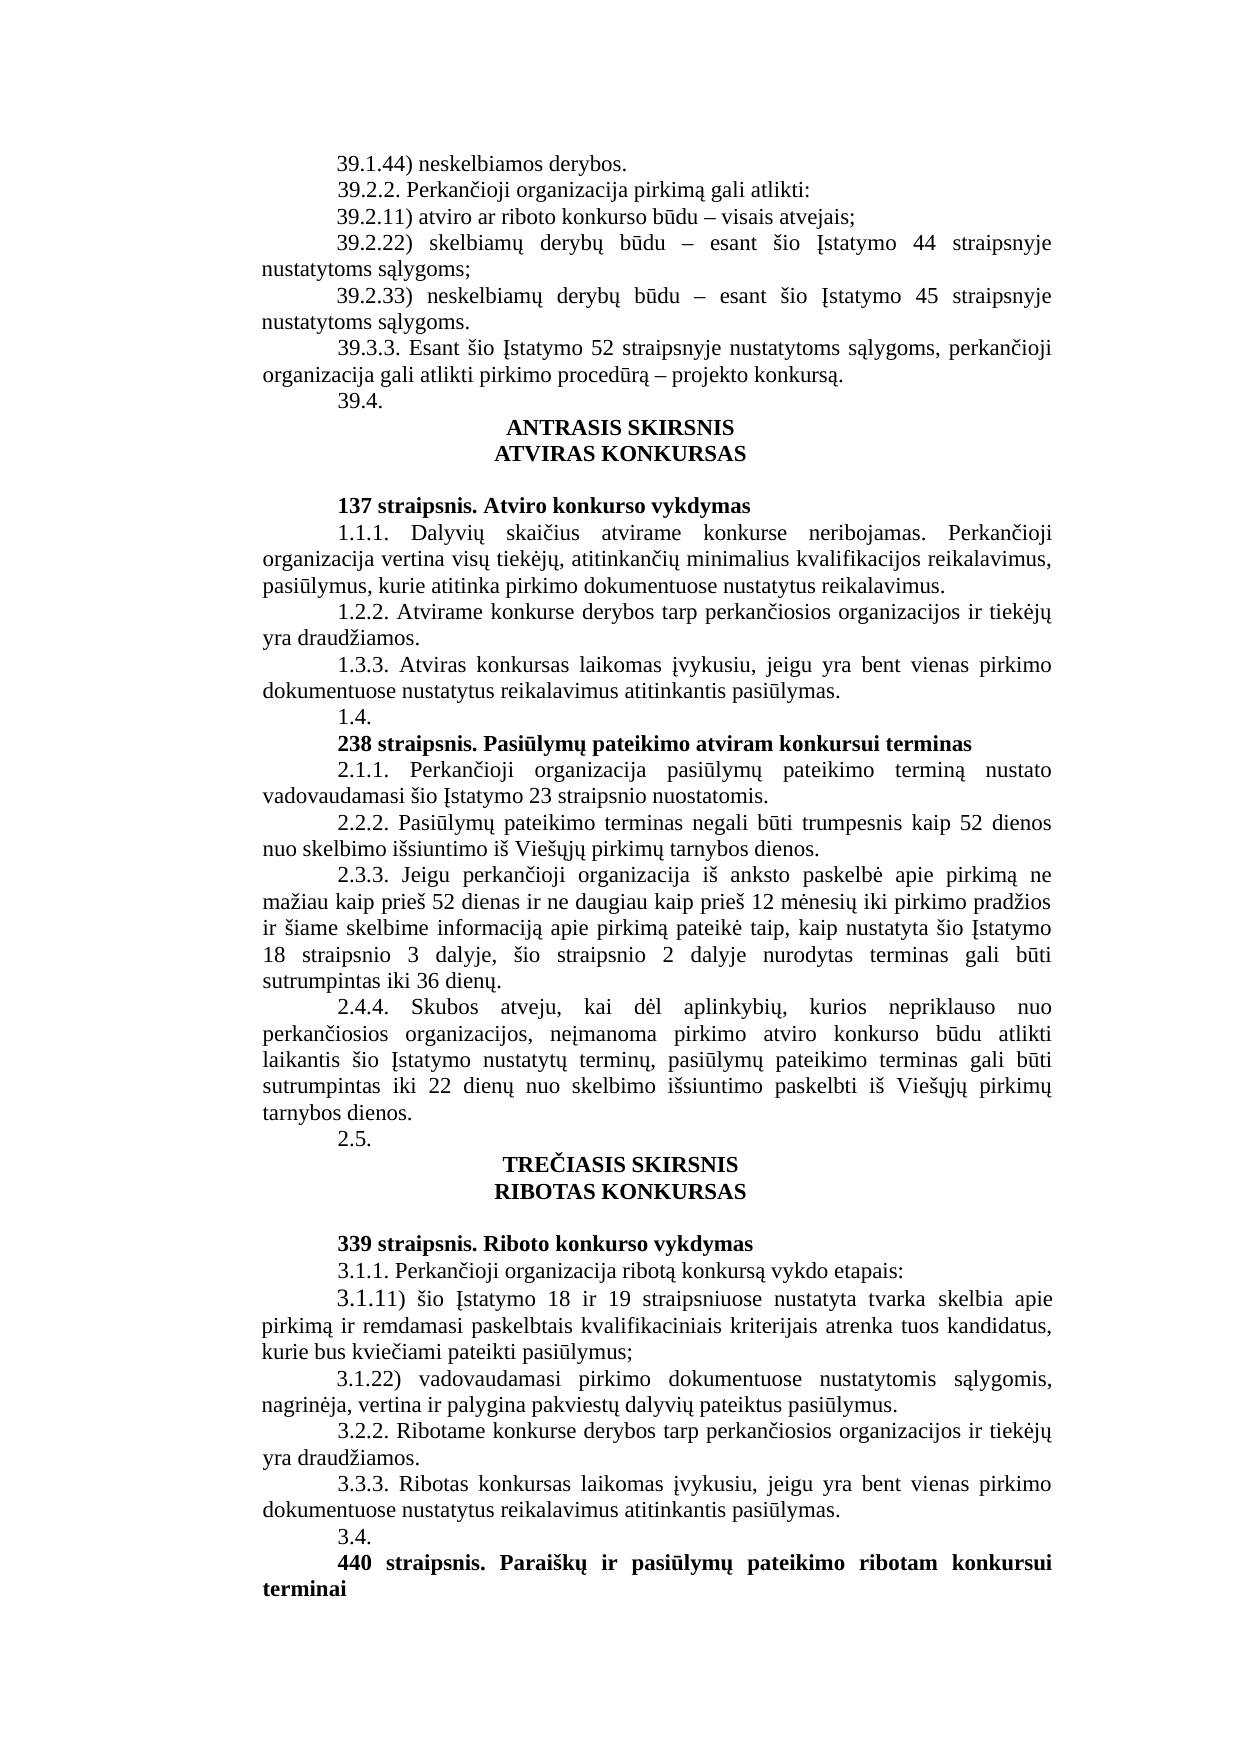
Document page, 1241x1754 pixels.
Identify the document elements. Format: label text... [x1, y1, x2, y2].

subtitle 2. Atvirame konkurse derybos tarp perkančiosios organizacijos ir tiekėjų yra draudžiamos. [187, 598, 1053, 651]
subtitle 3. Esant šio Įstatymo 52 straipsnyje nustatytoms sąlygoms, perkančioji organizacija gali atlikti pirkimo procedūrą – projekto konkursą. [187, 334, 1053, 387]
subtitle 1. Perkančioji organizacija pasiūlymų pateikimo terminą nustato vadovaudamasi šio Įstatymo 23 straipsnio nuostatomis. [187, 756, 1053, 809]
subtitle Trečiasis skirsnis Ribotas Konkursas [187, 1151, 1053, 1204]
subtitle 3) neskelbiamų derybų būdu – esant šio Įstatymo 45 straipsnyje nustatytoms sąlygoms. [187, 282, 1053, 334]
subtitle 4) neskelbiamos derybos. [187, 150, 1053, 176]
subtitle 2) vadovaudamasi pirkimo dokumentuose nustatytomis sąlygomis, nagrinėja, vertina ir palygina pakviestų dalyvių pateiktus pasiūlymus. [187, 1365, 1053, 1417]
subtitle 3. Atviras konkursas laikomas įvykusiu, jeigu yra bent vienas pirkimo dokumentuose nustatytus reikalavimus atitinkantis pasiūlymas. [187, 651, 1053, 703]
subtitle 1. Perkančioji organizacija ribotą konkursą vykdo etapais: [187, 1257, 1053, 1283]
subtitle 2. Ribotame konkurse derybos tarp perkančiosios organizacijos ir tiekėjų yra draudžiamos. [187, 1417, 1053, 1470]
subtitle 2. Pasiūlymų pateikimo terminas negali būti trumpesnis kaip 52 dienos nuo skelbimo išsiuntimo iš Viešųjų pirkimų tarnybos dienos. [187, 809, 1053, 862]
subtitle 3. Ribotas konkursas laikomas įvykusiu, jeigu yra bent vienas pirkimo dokumentuose nustatytus reikalavimus atitinkantis pasiūlymas. [187, 1470, 1053, 1523]
subtitle 1) šio Įstatymo 18 ir 19 straipsniuose nustatyta tvarka skelbia apie pirkimą ir remdamasi paskelbtais kvalifikaciniais kriterijais atrenka tuos kandidatus, kurie bus kviečiami pateikti pasiūlymus; [187, 1283, 1053, 1365]
subtitle 4. Skubos atveju, kai dėl aplinkybių, kurios nepriklauso nuo perkančiosios organizacijos, neįmanoma pirkimo atviro konkurso būdu atlikti laikantis šio Įstatymo nustatytų terminų, pasiūlymų pateikimo terminas gali būti sutrumpintas iki 22 dienų nuo skelbimo išsiuntimo paskelbti iš Viešųjų pirkimų tarnybos dienos. [187, 993, 1053, 1125]
subtitle 3. Jeigu perkančioji organizacija iš anksto paskelbė apie pirkimą ne mažiau kaip prieš 52 dienas ir ne daugiau kaip prieš 12 mėnesių iki pirkimo pradžios ir šiame skelbime informaciją apie pirkimą pateikė taip, kaip nustatyta šio Įstatymo 18 straipsnio 3 dalyje, šio straipsnio 2 dalyje nurodytas terminas gali būti sutrumpintas iki 36 dienų. [187, 862, 1053, 993]
subtitle 40 straipsnis. Paraiškų ir pasiūlymų pateikimo ribotam konkursui terminai [187, 1549, 1053, 1602]
subtitle 2) skelbiamų derybų būdu – esant šio Įstatymo 44 straipsnyje nustatytoms sąlygoms; [187, 229, 1053, 282]
subtitle 1) atviro ar riboto konkurso būdu – visais atvejais; [187, 203, 1053, 229]
subtitle 39 straipsnis. Riboto konkurso vykdymas [187, 1231, 1053, 1257]
subtitle antrasis skirsnis Atviras konkursas [187, 413, 1053, 466]
subtitle 1. Dalyvių skaičius atvirame konkurse neribojamas. Perkančioji organizacija vertina visų tiekėjų, atitinkančių minimalius kvalifikacijos reikalavimus, pasiūlymus, kurie atitinka pirkimo dokumentuose nustatytus reikalavimus. [187, 519, 1053, 598]
subtitle 37 straipsnis. Atviro konkurso vykdymas [187, 493, 1053, 519]
subtitle 38 straipsnis. Pasiūlymų pateikimo atviram konkursui terminas [187, 730, 1053, 756]
subtitle 2. Perkančioji organizacija pirkimą gali atlikti: [187, 176, 1053, 203]
